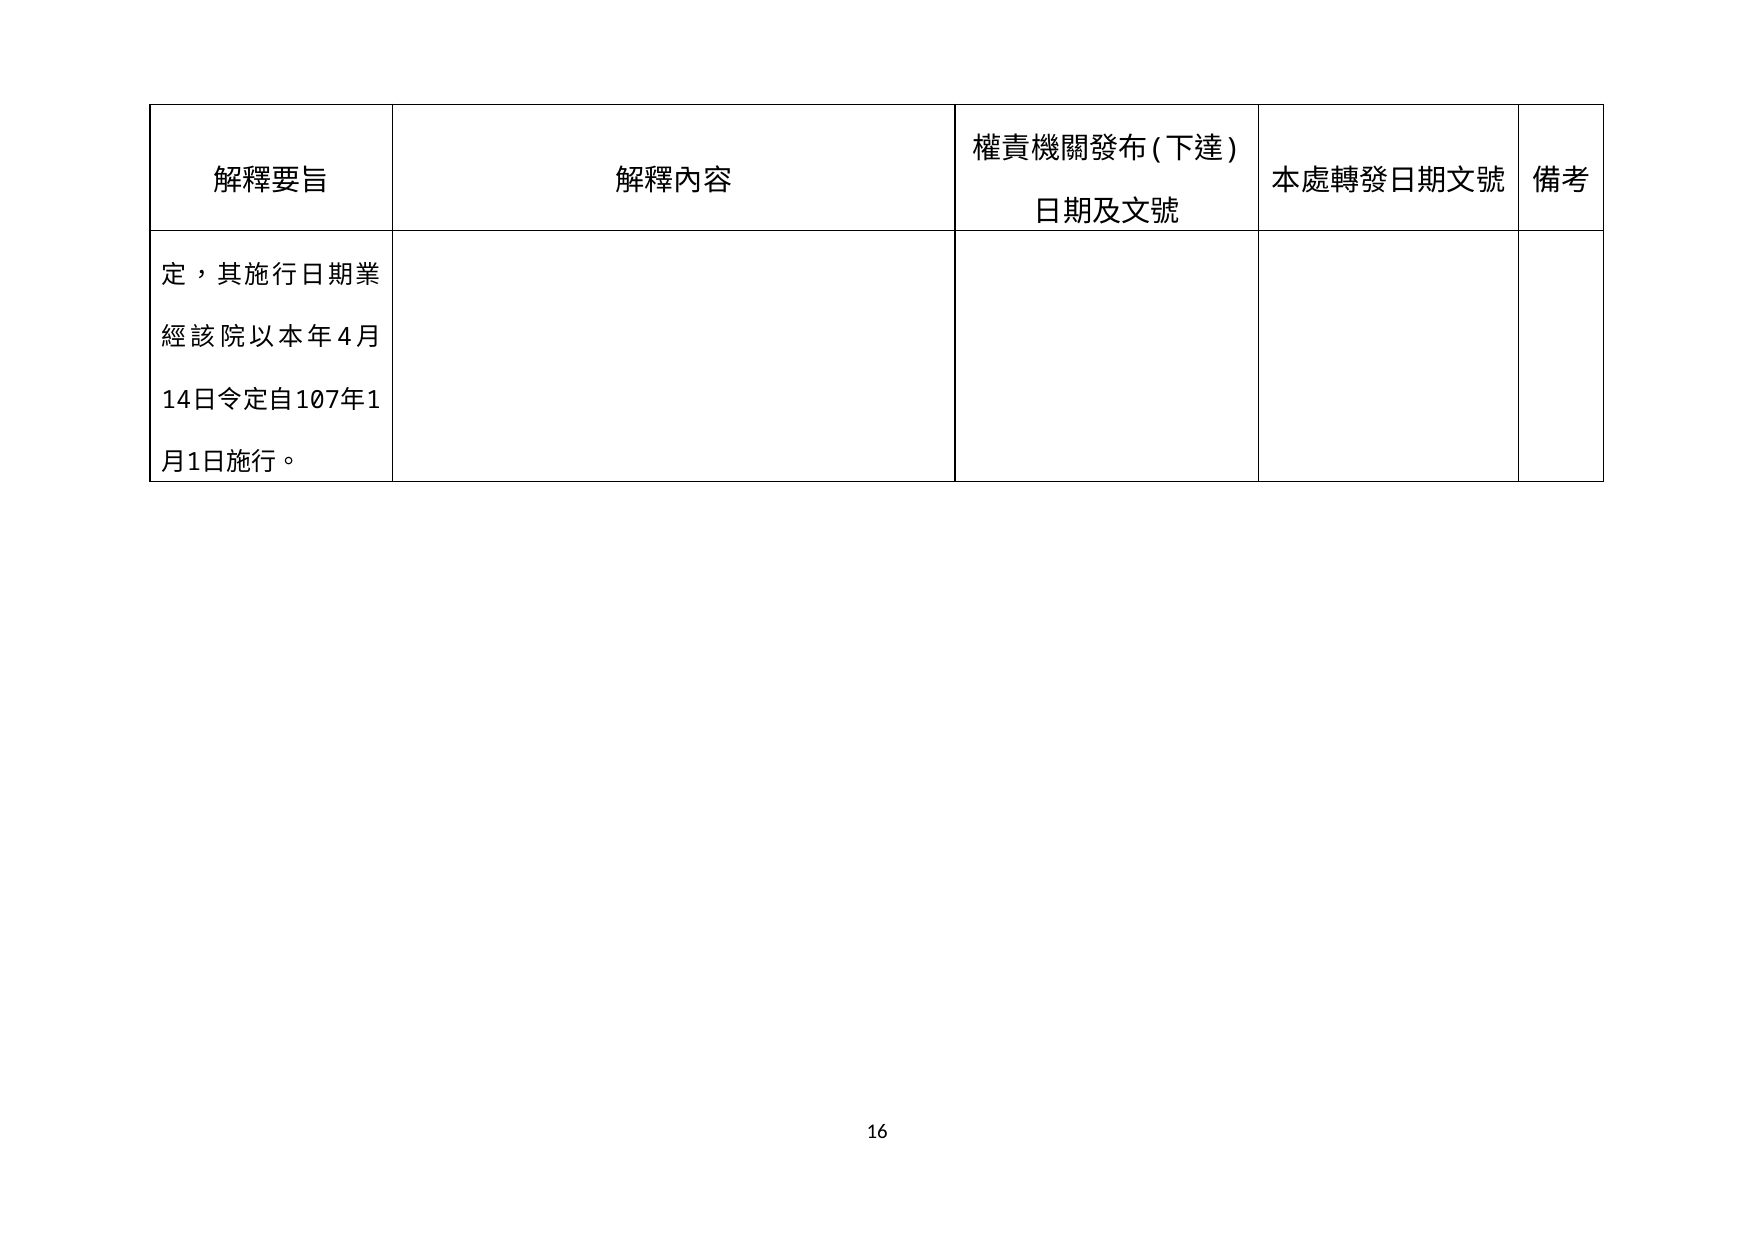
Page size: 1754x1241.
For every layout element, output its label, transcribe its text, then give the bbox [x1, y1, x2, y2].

table_cell 定，其施行日期業經該院以本年4月14日令定自107年1月1日施行。 [151, 231, 392, 481]
table_cell [956, 231, 1258, 481]
table_header 解釋內容 [393, 105, 954, 229]
table_header 解釋要旨 [151, 105, 392, 229]
table_header 備考 [1519, 105, 1603, 229]
table_header 本處轉發日期文號 [1259, 105, 1518, 229]
table_cell [1519, 231, 1603, 481]
table_cell [393, 231, 954, 481]
table_header 權責機關發布(下達) 日期及文號 [956, 105, 1258, 229]
table_cell [1259, 231, 1518, 481]
